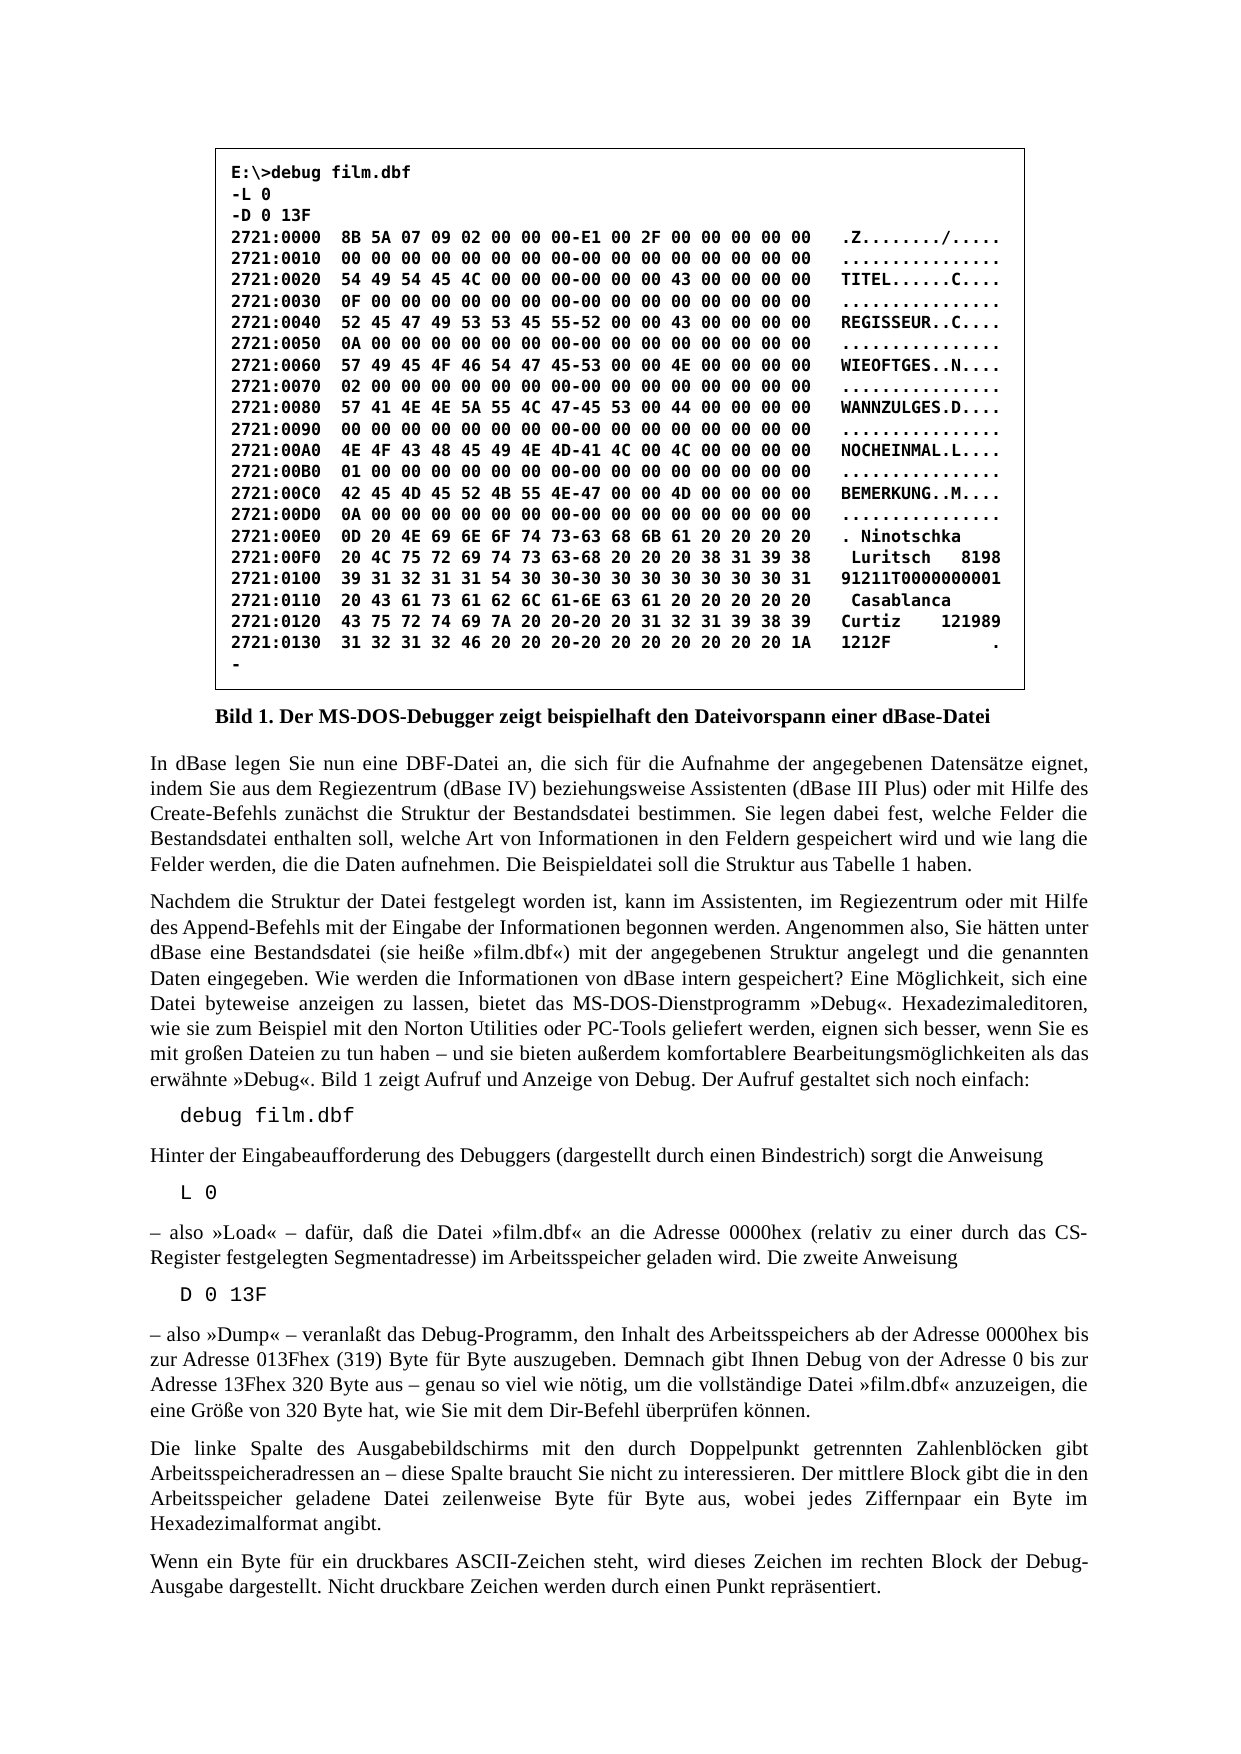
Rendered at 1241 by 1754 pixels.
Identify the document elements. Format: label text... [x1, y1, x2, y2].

text 2721:00B0 01 00 00 00 00 00 00 00-00 00 00 00 00 00 00 00 ................ [216, 447, 1024, 468]
text 2721:0010 00 00 00 00 00 00 00 00-00 00 00 00 00 00 00 00 ................ [216, 233, 1024, 254]
text L 0 [179, 1182, 1090, 1206]
text 2721:0080 57 41 4E 4E 5A 55 4C 47-45 53 00 44 00 00 00 00 WANNZULGES.D.... [216, 382, 1024, 404]
text debug film.dbf [179, 1105, 1090, 1129]
text 2721:0090 00 00 00 00 00 00 00 00-00 00 00 00 00 00 00 00 ................ [216, 404, 1024, 425]
text Die linke Spalte des Ausgabebildschirms mit den durch Doppelpunkt getrennten Zahlenblöcken gibt Arbeitsspeicheradressen an – diese Spalte braucht Sie nicht zu interessieren. Der mittlere Block gibt die in den Arbeitsspeicher geladene Datei zeilenweise Byte für Byte aus, wobei jedes Ziffernpaar ein Byte im Hexadezimalformat angibt. [150, 1436, 1090, 1535]
text 2721:0000 8B 5A 07 09 02 00 00 00-E1 00 2F 00 00 00 00 00 .Z......../..... [216, 212, 1024, 233]
text 2721:00C0 42 45 4D 45 52 4B 55 4E-47 00 00 4D 00 00 00 00 BEMERKUNG..M.... [216, 468, 1024, 489]
text D 0 13F [179, 1284, 1090, 1308]
text -D 0 13F [216, 190, 1024, 212]
text Bild 1. Der MS-DOS-Debugger zeigt beispielhaft den Dateivorspann einer dBase-Datei [150, 705, 1090, 728]
text - [216, 639, 1024, 689]
text 2721:00A0 4E 4F 43 48 45 49 4E 4D-41 4C 00 4C 00 00 00 00 NOCHEINMAL.L.... [216, 425, 1024, 447]
text 2721:0050 0A 00 00 00 00 00 00 00-00 00 00 00 00 00 00 00 ................ [216, 318, 1024, 340]
text -L 0 [216, 169, 1024, 190]
text – also »Dump« – veranlaßt das Debug-Programm, den Inhalt des Arbeitsspeichers ab der Adresse 0000hex bis zur Adresse 013Fhex (319) Byte für Byte auszugeben. Demnach gibt Ihnen Debug von der Adresse 0 bis zur Adresse 13Fhex 320 Byte aus – genau so viel wie nötig, um die vollständige Datei »film.dbf« anzuzeigen, die eine Größe von 320 Byte hat, wie Sie mit dem Dir-Befehl überprüfen können. [150, 1323, 1090, 1422]
text 2721:00E0 0D 20 4E 69 6E 6F 74 73-63 68 6B 61 20 20 20 20 . Ninotschka [216, 511, 1024, 532]
text 2721:0060 57 49 45 4F 46 54 47 45-53 00 00 4E 00 00 00 00 WIEOFTGES..N.... [216, 340, 1024, 361]
text In dBase legen Sie nun eine DBF-Datei an, die sich für die Aufnahme der angegebenen Datensätze eignet, indem Sie aus dem Regiezentrum (dBase IV) beziehungsweise Assistenten (dBase III Plus) oder mit Hilfe des Create-Befehls zunächst die Struktur der Bestandsdatei bestimmen. Sie legen dabei fest, welche Felder die Bestandsdatei enthalten soll, welche Art von Informationen in den Feldern gespeichert wird und wie lang die Felder werden, die die Daten aufnehmen. Die Beispieldatei soll die Struktur aus Tabelle 1 haben. [150, 751, 1090, 876]
text 2721:0030 0F 00 00 00 00 00 00 00-00 00 00 00 00 00 00 00 ................ [216, 276, 1024, 297]
text Wenn ein Byte für ein druckbares ASCII-Zeichen steht, wird dieses Zeichen im rechten Block der Debug-Ausgabe dargestellt. Nicht druckbare Zeichen werden durch einen Punkt repräsentiert. [150, 1550, 1090, 1598]
text 2721:00F0 20 4C 75 72 69 74 73 63-68 20 20 20 38 31 39 38 Luritsch 8198 [216, 532, 1024, 553]
text 2721:0070 02 00 00 00 00 00 00 00-00 00 00 00 00 00 00 00 ................ [216, 361, 1024, 382]
text 2721:0120 43 75 72 74 69 7A 20 20-20 20 31 32 31 39 38 39 Curtiz 121989 [216, 596, 1024, 617]
text Hinter der Eingabeaufforderung des Debuggers (dargestellt durch einen Bindestrich) sorgt die Anweisung [150, 1144, 1090, 1167]
text 2721:0100 39 31 32 31 31 54 30 30-30 30 30 30 30 30 30 31 91211T0000000001 [216, 553, 1024, 575]
text 2721:0040 52 45 47 49 53 53 45 55-52 00 00 43 00 00 00 00 REGISSEUR..C.... [216, 297, 1024, 318]
text E:\>debug film.dbf [216, 149, 1024, 169]
text – also »Load« – dafür, daß die Datei »film.dbf« an die Adresse 0000hex (relativ zu einer durch das CS-Register festgelegten Segmentadresse) im Arbeitsspeicher geladen wird. Die zweite Anweisung [150, 1221, 1090, 1269]
text 2721:00D0 0A 00 00 00 00 00 00 00-00 00 00 00 00 00 00 00 ................ [216, 489, 1024, 511]
text 2721:0110 20 43 61 73 61 62 6C 61-6E 63 61 20 20 20 20 20 Casablanca [216, 575, 1024, 596]
text Nachdem die Struktur der Datei festgelegt worden ist, kann im Assistenten, im Regiezentrum oder mit Hilfe des Append-Befehls mit der Eingabe der Informationen begonnen werden. Angenommen also, Sie hätten unter dBase eine Bestandsdatei (sie heiße »film.dbf«) mit der angegebenen Struktur angelegt und die genannten Daten eingegeben. Wie werden die Informationen von dBase intern gespeichert? Eine Möglichkeit, sich eine Datei byteweise anzeigen zu lassen, bietet das MS-DOS-Dienstprogramm »Debug«. Hexadezimaleditoren, wie sie zum Beispiel mit den Norton Utilities oder PC-Tools geliefert werden, eignen sich besser, wenn Sie es mit großen Dateien zu tun haben – und sie bieten außerdem komfortablere Bearbeitungsmöglichkeiten als das erwähnte »Debug«. Bild 1 zeigt Aufruf und Anzeige von Debug. Der Aufruf gestaltet sich noch einfach: [150, 890, 1090, 1091]
text 2721:0130 31 32 31 32 46 20 20 20-20 20 20 20 20 20 20 1A 1212F . [216, 617, 1024, 639]
text 2721:0020 54 49 54 45 4C 00 00 00-00 00 00 43 00 00 00 00 TITEL......C.... [216, 254, 1024, 276]
